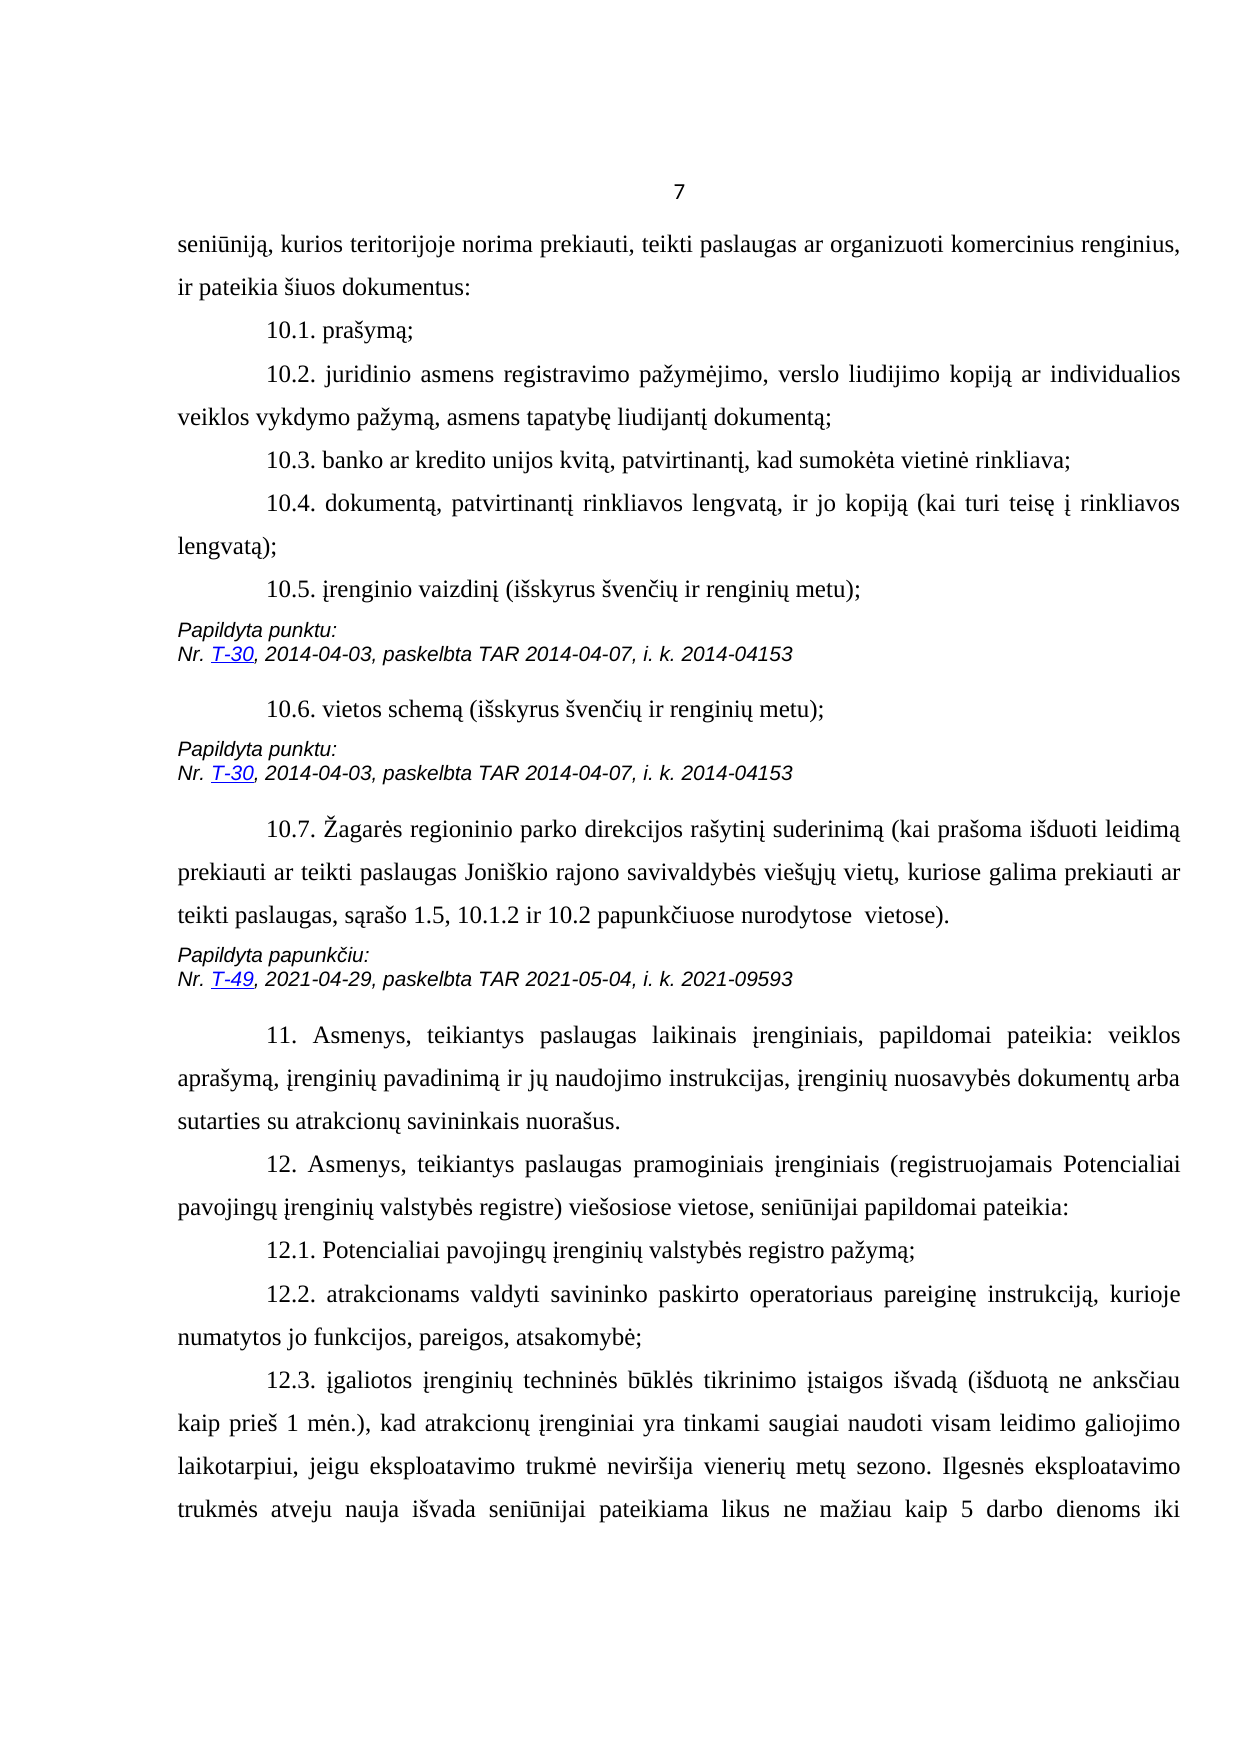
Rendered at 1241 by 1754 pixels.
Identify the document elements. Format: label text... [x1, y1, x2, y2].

text 12.2. atrakcionams valdyti savininko paskirto operatoriaus pareiginę instrukciją, kurioje numatytos jo funkcijos, pareigos, atsakomybė; [177, 1279, 1181, 1351]
text Nr. T-30, 2014-04-03, paskelbta TAR 2014-04-07, i. k. 2014-04153 [177, 641, 1181, 665]
text 10.1. prašymą; [177, 316, 1181, 344]
text 10.2. juridinio asmens registravimo pažymėjimo, verslo liudijimo kopiją ar individualios veiklos vykdymo pažymą, asmens tapatybę liudijantį dokumentą; [177, 359, 1181, 431]
text Papildyta punktu: [177, 737, 1181, 761]
text 10.5. įrenginio vaizdinį (išskyrus švenčių ir renginių metu); [177, 574, 1181, 603]
text Nr. T-49, 2021-04-29, paskelbta TAR 2021-05-04, i. k. 2021-09593 [177, 967, 1181, 991]
text 10.7. Žagarės regioninio parko direkcijos rašytinį suderinimą (kai prašoma išduoti leidimą prekiauti ar teikti paslaugas Joniškio rajono savivaldybės viešųjų vietų, kuriose galima prekiauti ar teikti paslaugas, sąrašo 1.5, 10.1.2 ir 10.2 papunkčiuose nurodytose vietose). [177, 814, 1181, 929]
text Papildyta punktu: [177, 617, 1181, 641]
text 10.6. vietos schemą (išskyrus švenčių ir renginių metu); [177, 694, 1181, 723]
text 10.4. dokumentą, patvirtinantį rinkliavos lengvatą, ir jo kopiją (kai turi teisę į rinkliavos lengvatą); [177, 488, 1181, 560]
text Papildyta papunkčiu: [177, 943, 1181, 967]
text 12.1. Potencialiai pavojingų įrenginių valstybės registro pažymą; [177, 1236, 1181, 1264]
text 12.3. įgaliotos įrenginių techninės būklės tikrinimo įstaigos išvadą (išduotą ne anksčiau kaip prieš 1 mėn.), kad atrakcionų įrenginiai yra tinkami saugiai naudoti visam leidimo galiojimo laikotarpiui, jeigu eksploatavimo trukmė neviršija vienerių metų sezono. Ilgesnės eksploatavimo trukmės atveju nauja išvada seniūnijai pateikiama likus ne mažiau kaip 5 darbo dienoms iki [177, 1365, 1181, 1523]
text 12. Asmenys, teikiantys paslaugas pramoginiais įrenginiais (registruojamais Potencialiai pavojingų įrenginių valstybės registre) viešosiose vietose, seniūnijai papildomai pateikia: [177, 1149, 1181, 1221]
text Nr. T-30, 2014-04-03, paskelbta TAR 2014-04-07, i. k. 2014-04153 [177, 761, 1181, 785]
text seniūniją, kurios teritorijoje norima prekiauti, teikti paslaugas ar organizuoti komercinius renginius, ir pateikia šiuos dokumentus: [177, 229, 1181, 301]
text 11. Asmenys, teikiantys paslaugas laikinais įrenginiais, papildomai pateikia: veiklos aprašymą, įrenginių pavadinimą ir jų naudojimo instrukcijas, įrenginių nuosavybės dokumentų arba sutarties su atrakcionų savininkais nuorašus. [177, 1020, 1181, 1135]
text 10.3. banko ar kredito unijos kvitą, patvirtinantį, kad sumokėta vietinė rinkliava; [177, 445, 1181, 474]
